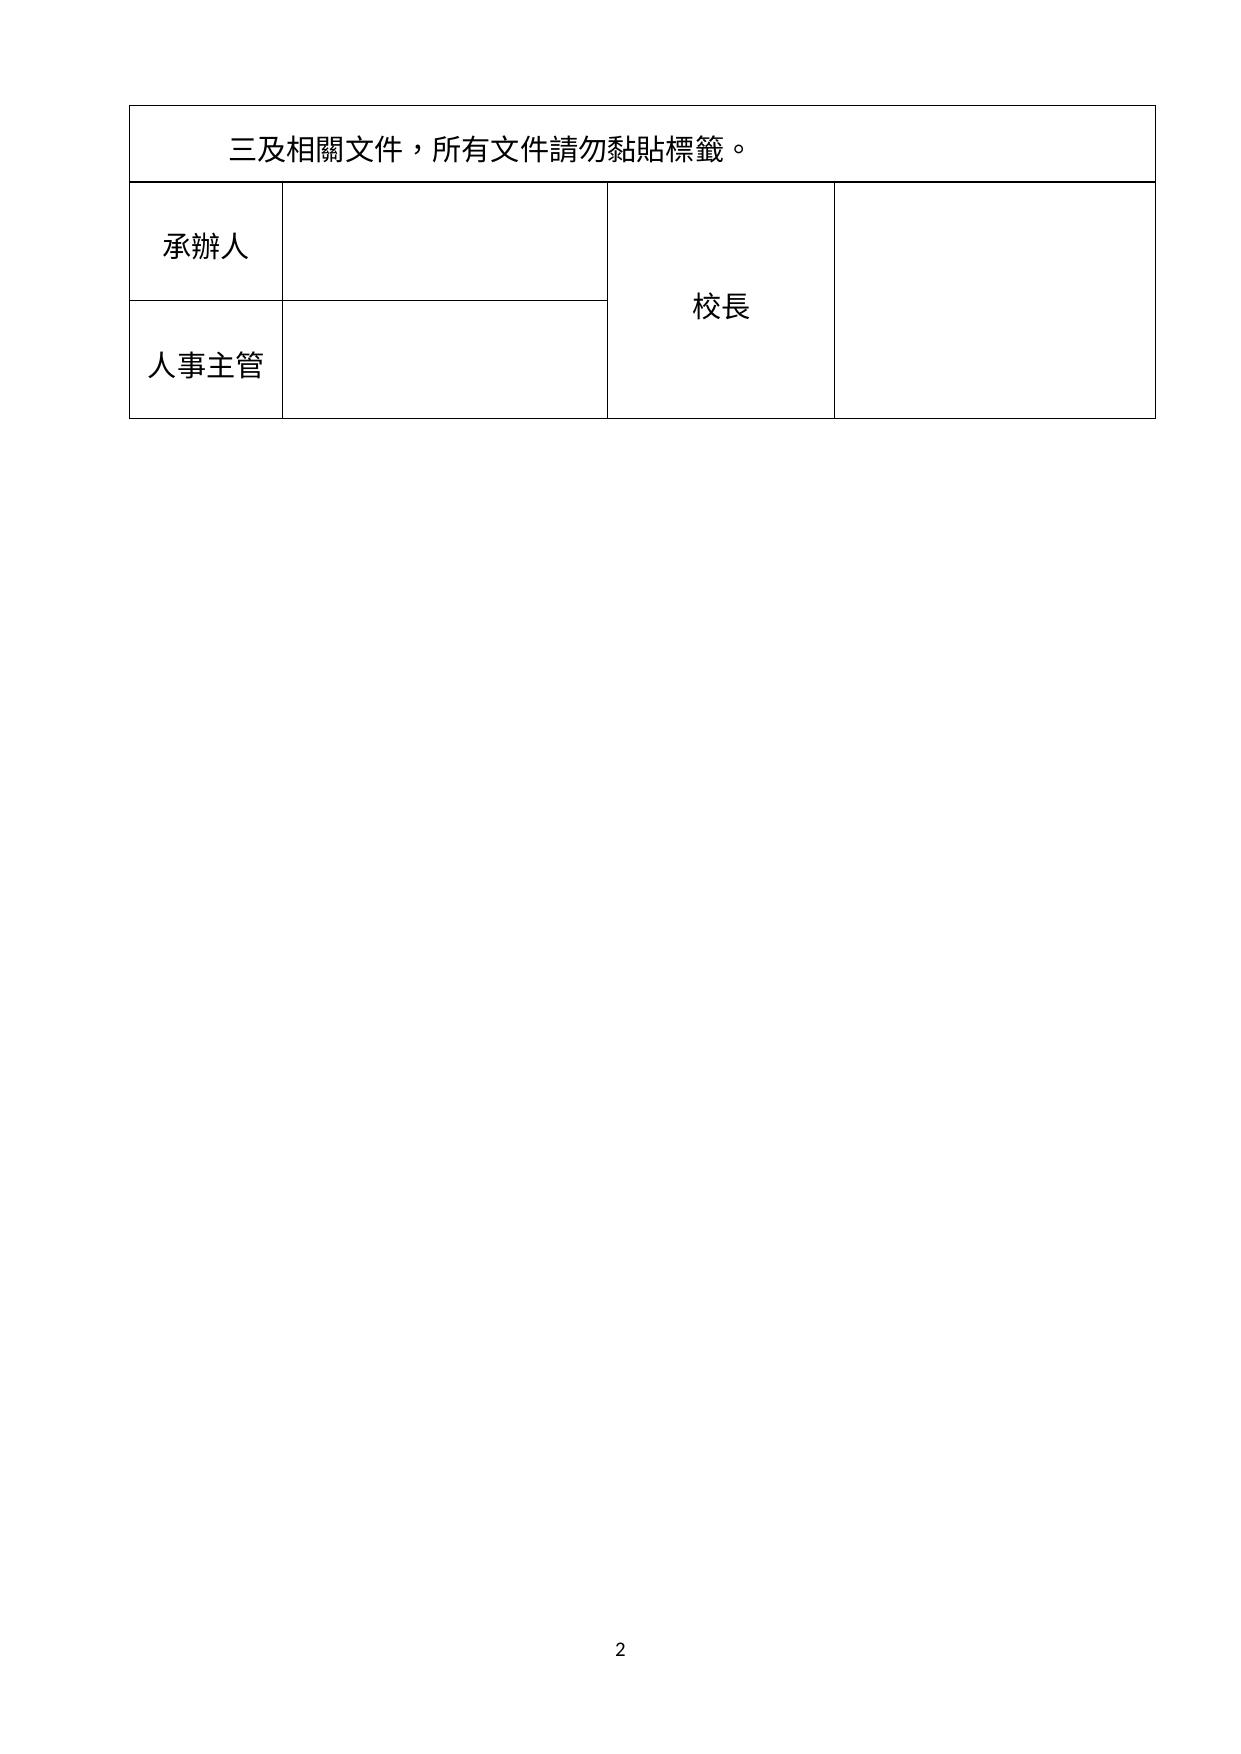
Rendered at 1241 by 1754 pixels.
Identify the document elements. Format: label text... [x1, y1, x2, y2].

table_cell 校長 [608, 183, 834, 418]
table_cell 承辦人 [130, 183, 282, 299]
table_cell [283, 301, 607, 418]
table_cell 三及相關文件，所有文件請勿黏貼標籤。 [130, 106, 1155, 181]
table_cell [283, 183, 607, 299]
table_cell [835, 183, 1155, 418]
table_cell 人事主管 [130, 301, 282, 418]
